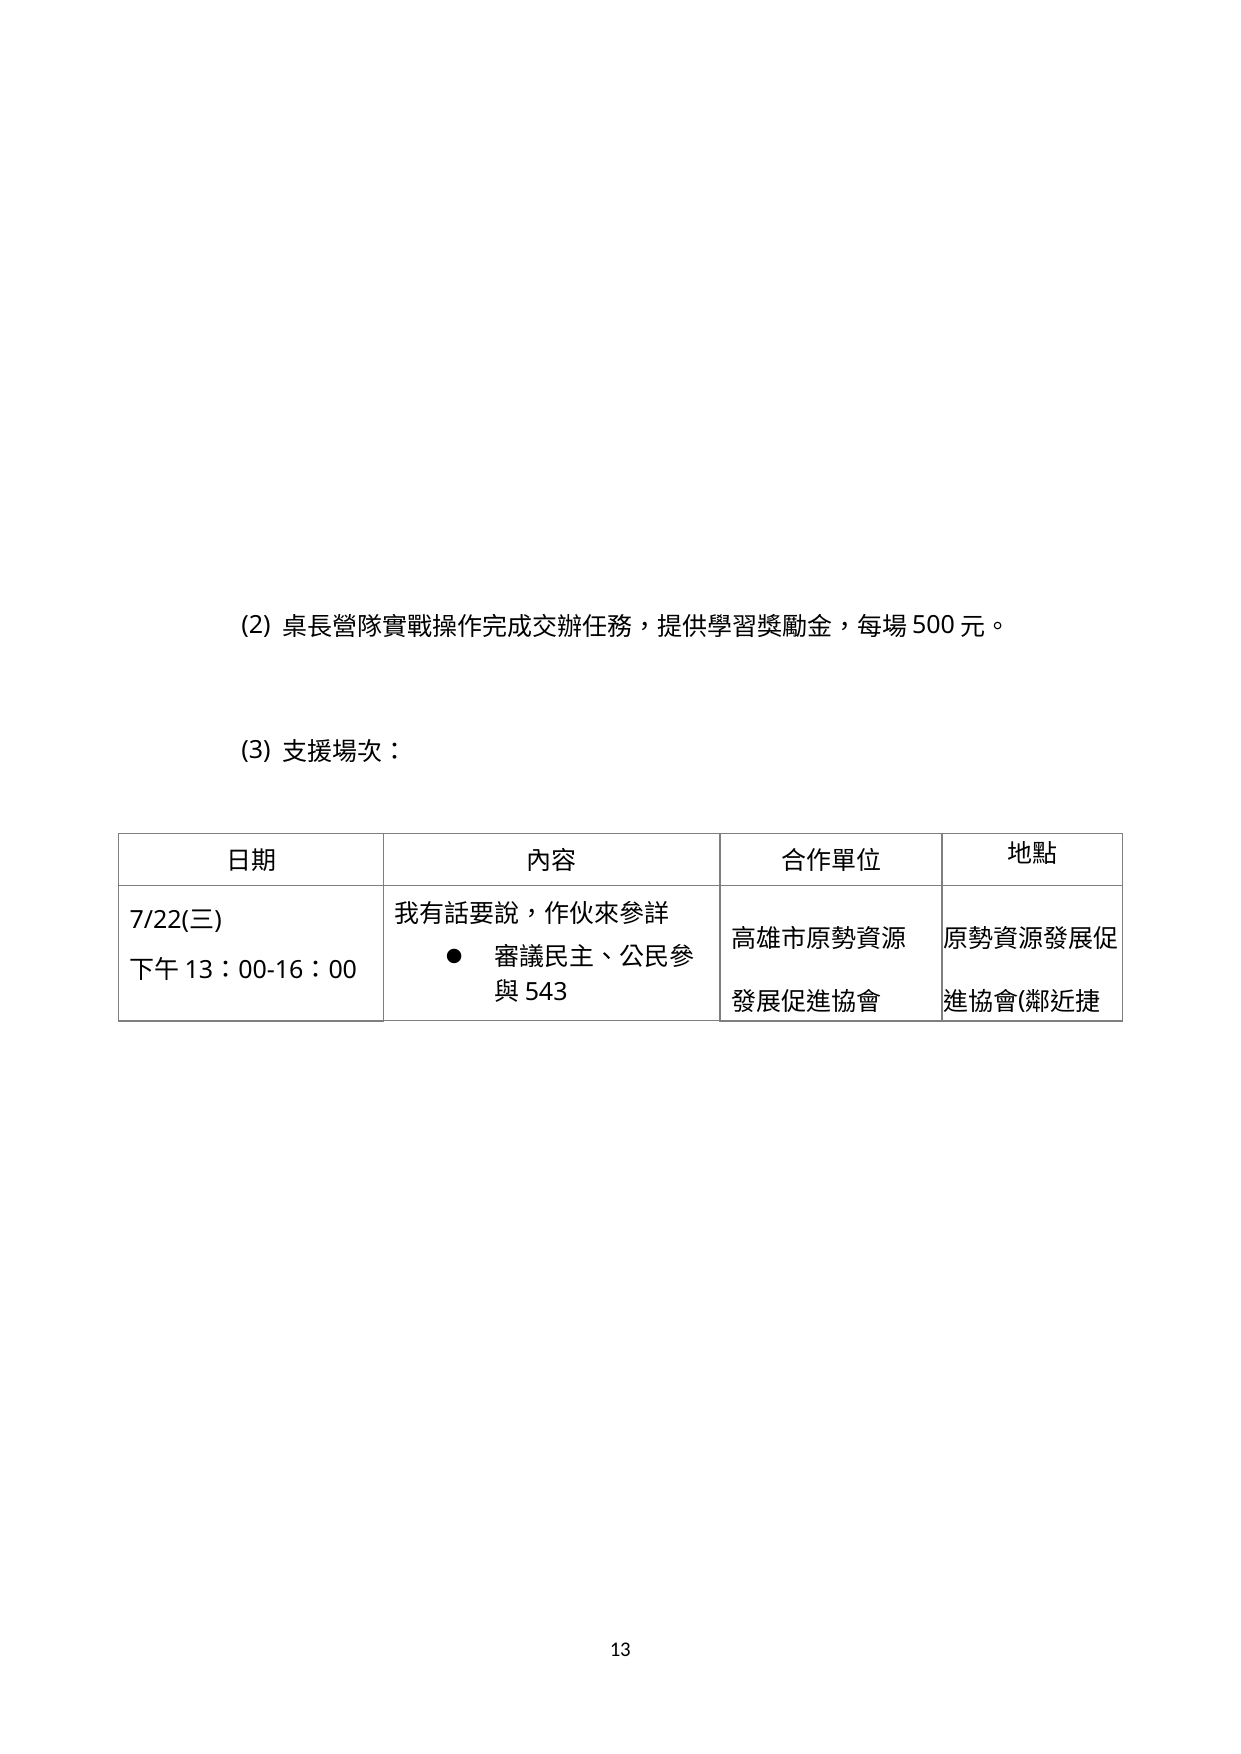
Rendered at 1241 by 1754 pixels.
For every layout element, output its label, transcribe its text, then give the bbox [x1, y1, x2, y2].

table_header 內容 [384, 834, 719, 885]
table_header 地點 [943, 834, 1122, 885]
table_cell 原勢資源發展促進協會(鄰近捷 [943, 886, 1122, 1020]
table_cell 我有話要說，作伙來參詳 審議民主、公民參與543 從「別人的故事」到「我的感受」 讓想法、聲音被看見與回應 [384, 886, 719, 1020]
list 支援場次： [241, 708, 1122, 770]
table_cell 7/22(三) 下午13：00-16：00 [119, 886, 383, 1020]
table_cell 高雄市原勢資源發展促進協會 [721, 886, 941, 1020]
table_header 合作單位 [721, 834, 941, 885]
list 桌長營隊實戰操作完成交辦任務，提供學習獎勵金，每場500元。 [241, 583, 1122, 645]
table_header 日期 [119, 834, 383, 885]
